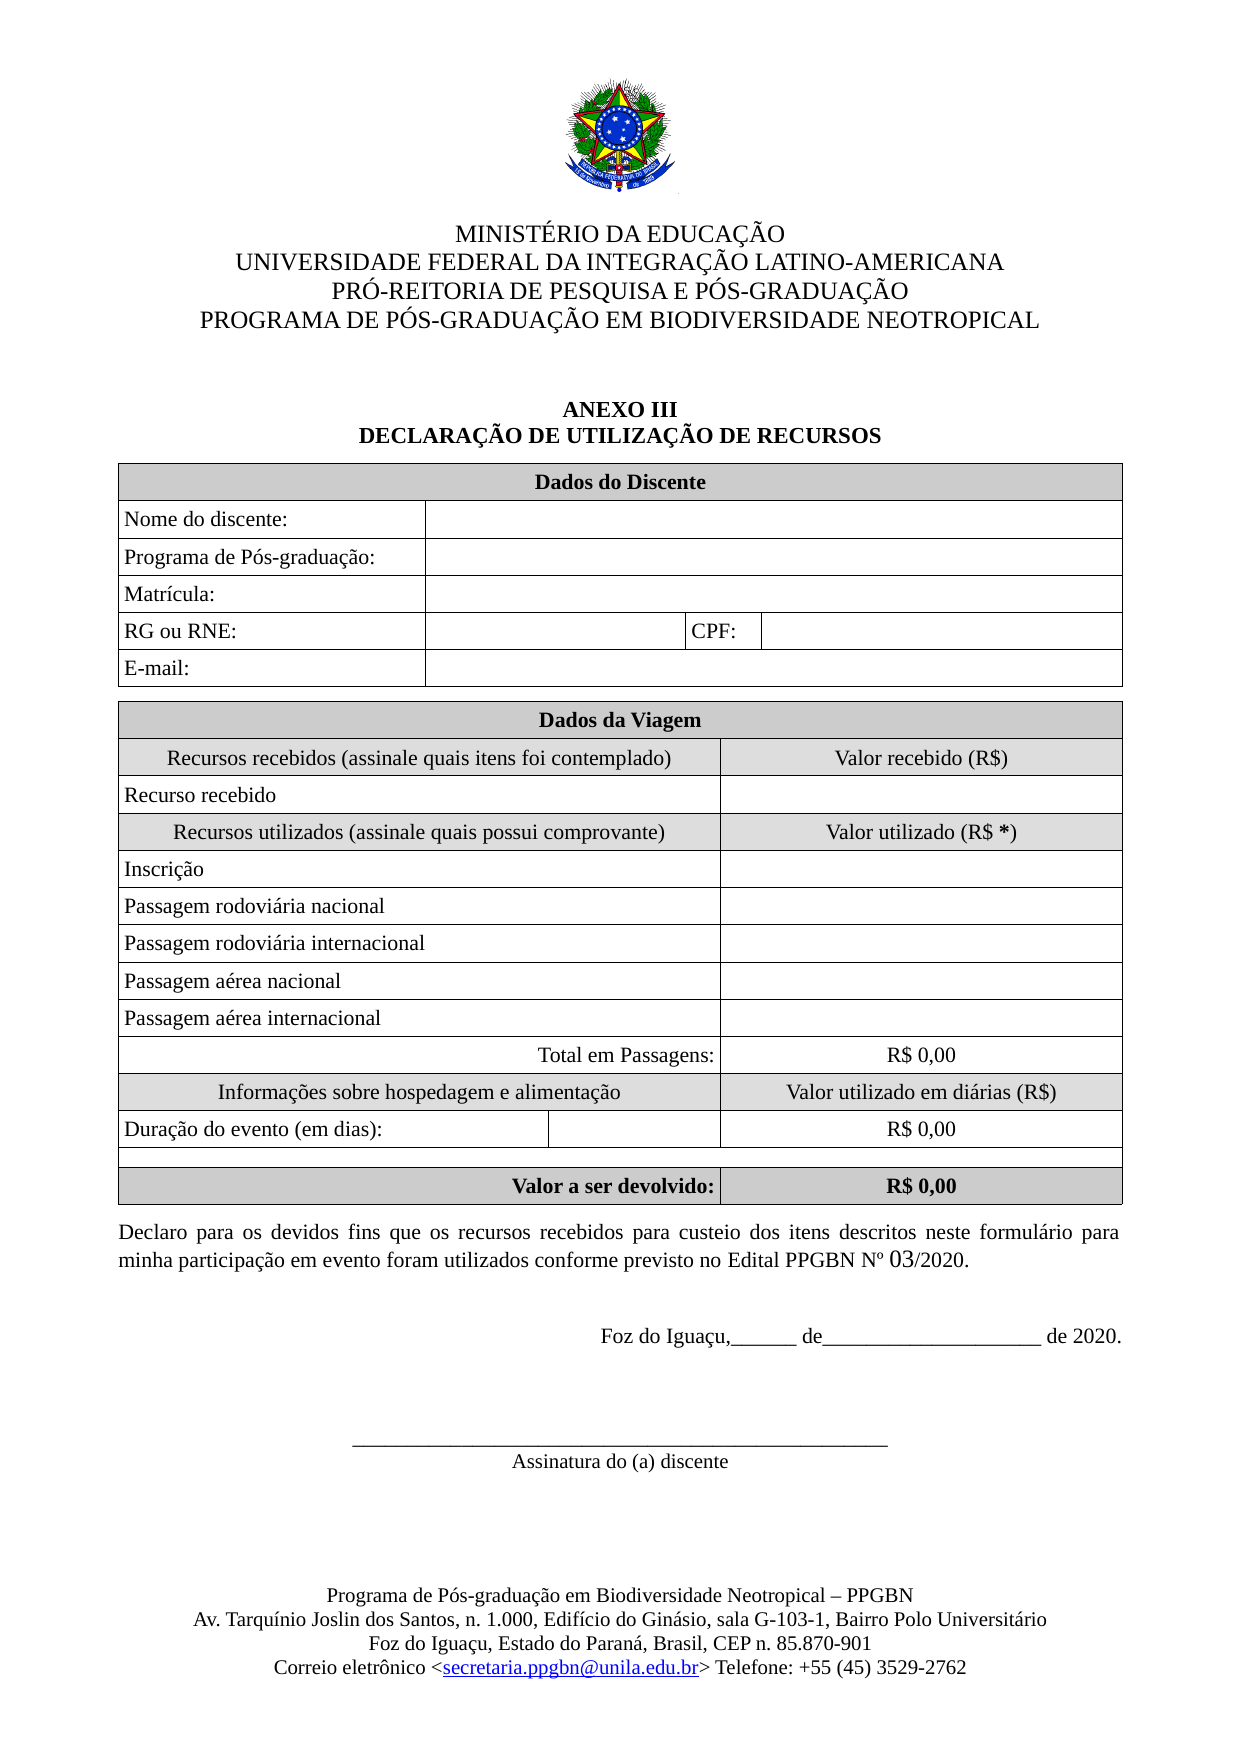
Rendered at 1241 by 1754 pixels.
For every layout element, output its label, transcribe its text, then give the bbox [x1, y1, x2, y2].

table_cell Recursos recebidos (assinale quais itens foi contemplado) [119, 739, 720, 775]
text Foz do Iguaçu,______ de____________________ de 2020. [118, 1323, 1122, 1348]
table_cell Total em Passagens: [119, 1037, 720, 1073]
table_cell Duração do evento (em dias): [119, 1111, 548, 1147]
table_cell [426, 539, 1122, 574]
table_cell Matrícula: [119, 576, 425, 612]
table_cell Passagem aérea nacional [119, 963, 720, 998]
text Declaro para os devidos fins que os recursos recebidos para custeio dos itens descritos neste formulário para minha participação em evento foram utilizados conforme previsto no Edital PPGBN Nº 03/2020. [118, 1219, 1122, 1273]
table_cell [762, 613, 1122, 649]
table_cell [119, 1148, 1122, 1167]
table_cell R$ 0,00 [721, 1168, 1122, 1204]
table_cell Valor a ser devolvido: [119, 1168, 720, 1204]
table_cell [721, 925, 1122, 961]
table_header Dados da Viagem [119, 702, 1122, 738]
table_cell [549, 1111, 720, 1147]
text DECLARAÇÃO DE UTILIZAÇÃO DE RECURSOS [118, 422, 1122, 449]
table_cell [721, 776, 1122, 813]
subtitle ANEXO III [118, 396, 1122, 422]
table_cell [721, 888, 1122, 924]
table_cell [721, 963, 1122, 998]
table_cell Programa de Pós-graduação: [119, 539, 425, 574]
table_cell Recurso recebido [119, 776, 720, 813]
text _________________________________________________ [118, 1424, 1122, 1449]
table_cell R$ 0,00 [721, 1037, 1122, 1073]
table_cell Nome do discente: [119, 501, 425, 537]
table_cell E-mail: [119, 650, 425, 686]
table_cell Passagem rodoviária nacional [119, 888, 720, 924]
table_cell [426, 650, 1122, 686]
table_header Dados do Discente [119, 464, 1122, 500]
table_cell [426, 501, 1122, 537]
table_cell Inscrição [119, 851, 720, 887]
text Assinatura do (a) discente [118, 1449, 1122, 1473]
table_cell [721, 1000, 1122, 1036]
table_cell Valor utilizado em diárias (R$) [721, 1074, 1122, 1110]
table_cell [721, 851, 1122, 887]
table_cell Recursos utilizados (assinale quais possui comprovante) [119, 814, 720, 850]
table_cell Passagem aérea internacional [119, 1000, 720, 1036]
table_cell Valor utilizado (R$ *) [721, 814, 1122, 850]
table_cell [426, 576, 1122, 612]
table_cell R$ 0,00 [721, 1111, 1122, 1147]
table_cell Informações sobre hospedagem e alimentação [119, 1074, 720, 1110]
table_cell CPF: [686, 613, 761, 649]
table_cell [426, 613, 685, 649]
table_cell Valor recebido (R$) [721, 739, 1122, 775]
table_cell RG ou RNE: [119, 613, 425, 649]
table_cell Passagem rodoviária internacional [119, 925, 720, 961]
